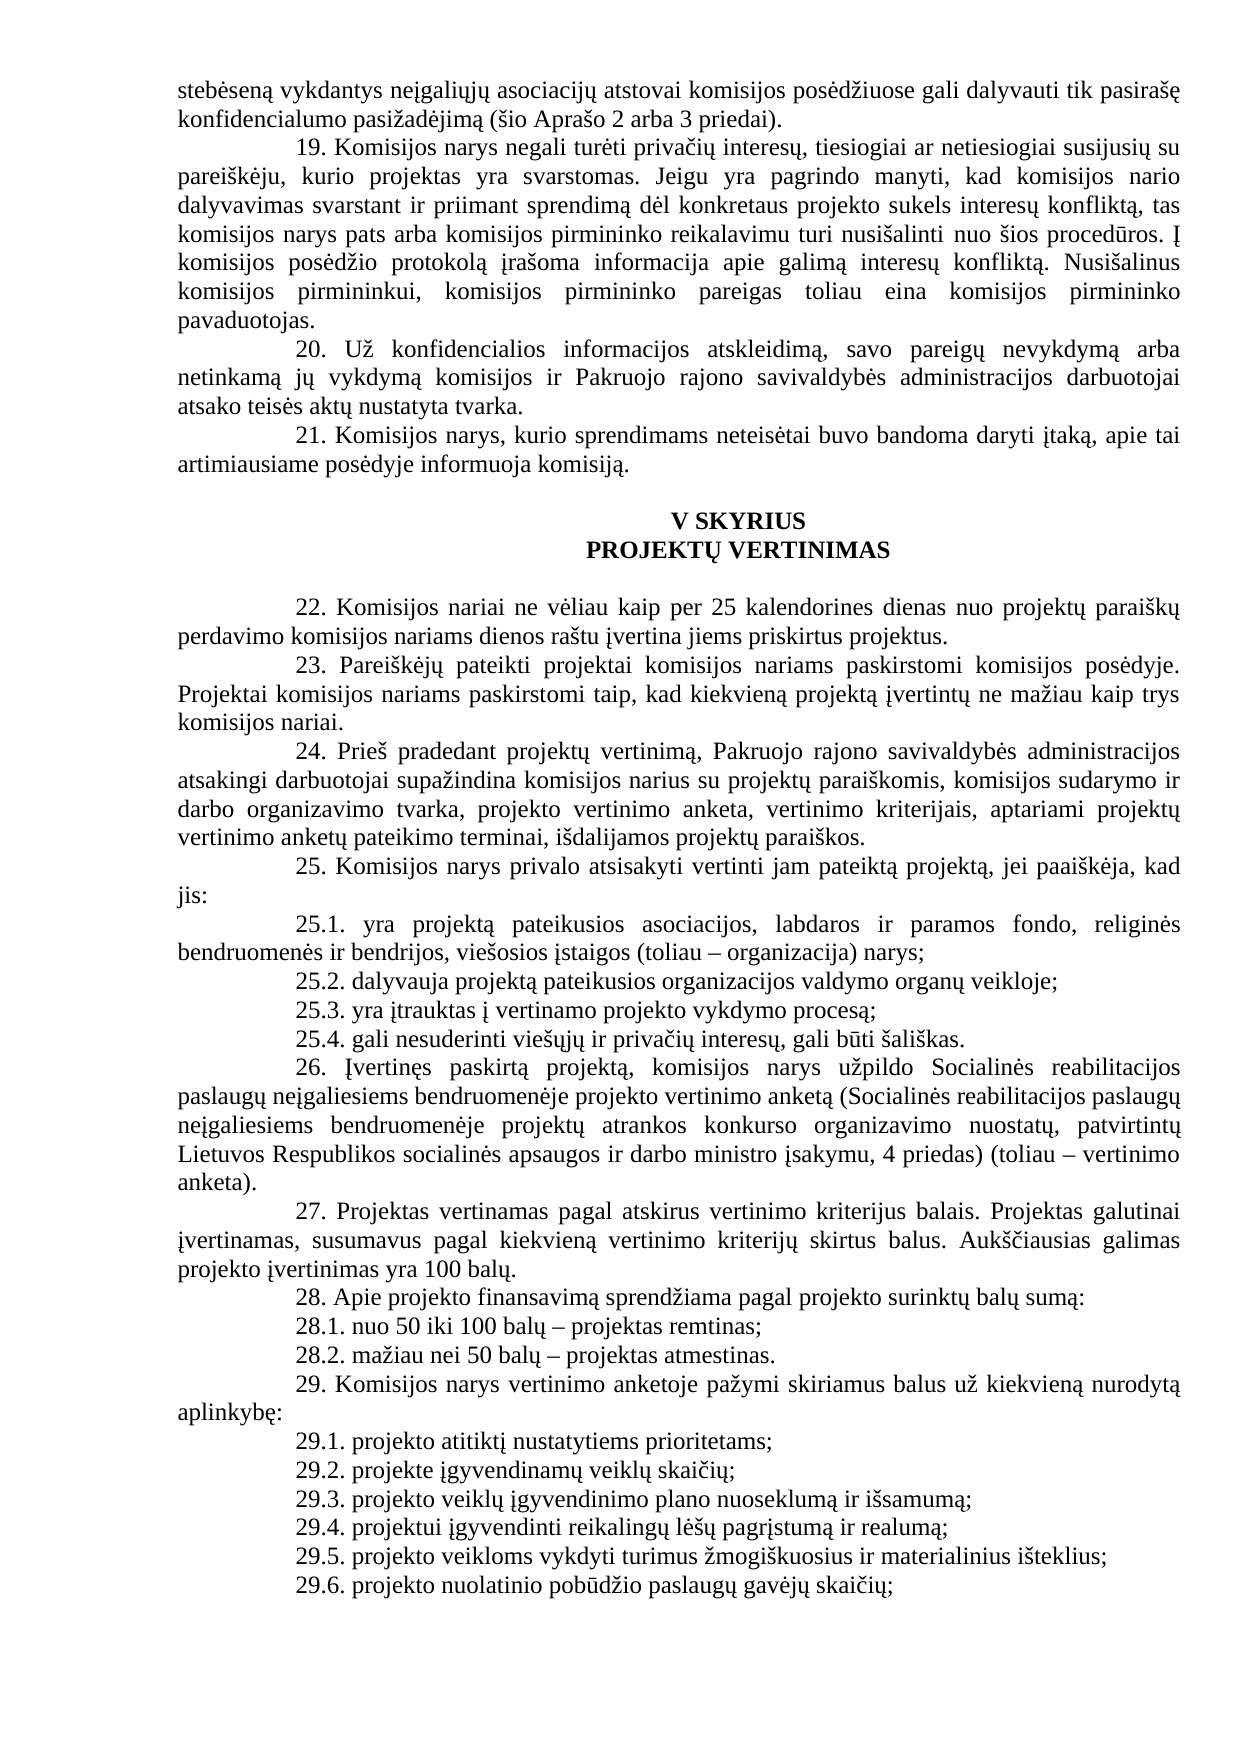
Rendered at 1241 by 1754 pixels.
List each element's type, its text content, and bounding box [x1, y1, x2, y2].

text 21. Komisijos narys, kurio sprendimams neteisėtai buvo bandoma daryti įtaką, apie tai artimiausiame posėdyje informuoja komisiją. [177, 420, 1181, 477]
text 25.2. dalyvauja projektą pateikusios organizacijos valdymo organų veikloje; [177, 966, 1181, 995]
text 29.3. projekto veiklų įgyvendinimo plano nuoseklumą ir išsamumą; [177, 1484, 1181, 1512]
text 23. Pareiškėjų pateikti projektai komisijos nariams paskirstomi komisijos posėdyje. Projektai komisijos nariams paskirstomi taip, kad kiekvieną projektą įvertintų ne mažiau kaip trys komisijos nariai. [177, 650, 1181, 736]
text 29.2. projekte įgyvendinamų veiklų skaičių; [177, 1455, 1181, 1484]
text 28.1. nuo 50 iki 100 balų – projektas remtinas; [177, 1311, 1181, 1340]
text 20. Už konfidencialios informacijos atskleidimą, savo pareigų nevykdymą arba netinkamą jų vykdymą komisijos ir Pakruojo rajono savivaldybės administracijos darbuotojai atsako teisės aktų nustatyta tvarka. [177, 334, 1181, 420]
text Projektų vertinimas [266, 535, 1181, 564]
text 29.1. projekto atitiktį nustatytiems prioritetams; [177, 1426, 1181, 1455]
text 29.6. projekto nuolatinio pobūdžio paslaugų gavėjų skaičių; [266, 1570, 1181, 1599]
text V SKYRIUS [266, 506, 1181, 535]
text 29.5. projekto veikloms vykdyti turimus žmogiškuosius ir materialinius išteklius; [177, 1541, 1181, 1570]
text 25.4. gali nesuderinti viešųjų ir privačių interesų, gali būti šališkas. [177, 1024, 1181, 1052]
text 25.1. yra projektą pateikusios asociacijos, labdaros ir paramos fondo, religinės bendruomenės ir bendrijos, viešosios įstaigos (toliau – organizacija) narys; [177, 909, 1181, 966]
text 25. Komisijos narys privalo atsisakyti vertinti jam pateiktą projektą, jei paaiškėja, kad jis: [177, 851, 1181, 909]
text 22. Komisijos nariai ne vėliau kaip per 25 kalendorines dienas nuo projektų paraiškų perdavimo komisijos nariams dienos raštu įvertina jiems priskirtus projektus. [177, 592, 1181, 650]
text 26. Įvertinęs paskirtą projektą, komisijos narys užpildo Socialinės reabilitacijos paslaugų neįgaliesiems bendruomenėje projekto vertinimo anketą (Socialinės reabilitacijos paslaugų neįgaliesiems bendruomenėje projektų atrankos konkurso organizavimo nuostatų, patvirtintų Lietuvos Respublikos socialinės apsaugos ir darbo ministro įsakymu, 4 priedas) (toliau – vertinimo anketa). [177, 1052, 1181, 1196]
text 29. Komisijos narys vertinimo anketoje pažymi skiriamus balus už kiekvieną nurodytą aplinkybę: [177, 1369, 1181, 1426]
text 28.2. mažiau nei 50 balų – projektas atmestinas. [177, 1340, 1181, 1369]
text 29.4. projektui įgyvendinti reikalingų lėšų pagrįstumą ir realumą; [177, 1512, 1181, 1541]
text 24. Prieš pradedant projektų vertinimą, Pakruojo rajono savivaldybės administracijos atsakingi darbuotojai supažindina komisijos narius su projektų paraiškomis, komisijos sudarymo ir darbo organizavimo tvarka, projekto vertinimo anketa, vertinimo kriterijais, aptariami projektų vertinimo anketų pateikimo terminai, išdalijamos projektų paraiškos. [177, 736, 1181, 851]
text stebėseną vykdantys neįgaliųjų asociacijų atstovai komisijos posėdžiuose gali dalyvauti tik pasirašę konfidencialumo pasižadėjimą (šio Aprašo 2 arba 3 priedai). [177, 75, 1181, 132]
text 25.3. yra įtrauktas į vertinamo projekto vykdymo procesą; [177, 995, 1181, 1024]
text 28. Apie projekto finansavimą sprendžiama pagal projekto surinktų balų sumą: [177, 1282, 1181, 1311]
text 19. Komisijos narys negali turėti privačių interesų, tiesiogiai ar netiesiogiai susijusių su pareiškėju, kurio projektas yra svarstomas. Jeigu yra pagrindo manyti, kad komisijos nario dalyvavimas svarstant ir priimant sprendimą dėl konkretaus projekto sukels interesų konfliktą, tas komisijos narys pats arba komisijos pirmininko reikalavimu turi nusišalinti nuo šios procedūros. Į komisijos posėdžio protokolą įrašoma informacija apie galimą interesų konfliktą. Nusišalinus komisijos pirmininkui, komisijos pirmininko pareigas toliau eina komisijos pirmininko pavaduotojas. [177, 132, 1181, 334]
text 27. Projektas vertinamas pagal atskirus vertinimo kriterijus balais. Projektas galutinai įvertinamas, susumavus pagal kiekvieną vertinimo kriterijų skirtus balus. Aukščiausias galimas projekto įvertinimas yra 100 balų. [177, 1196, 1181, 1282]
